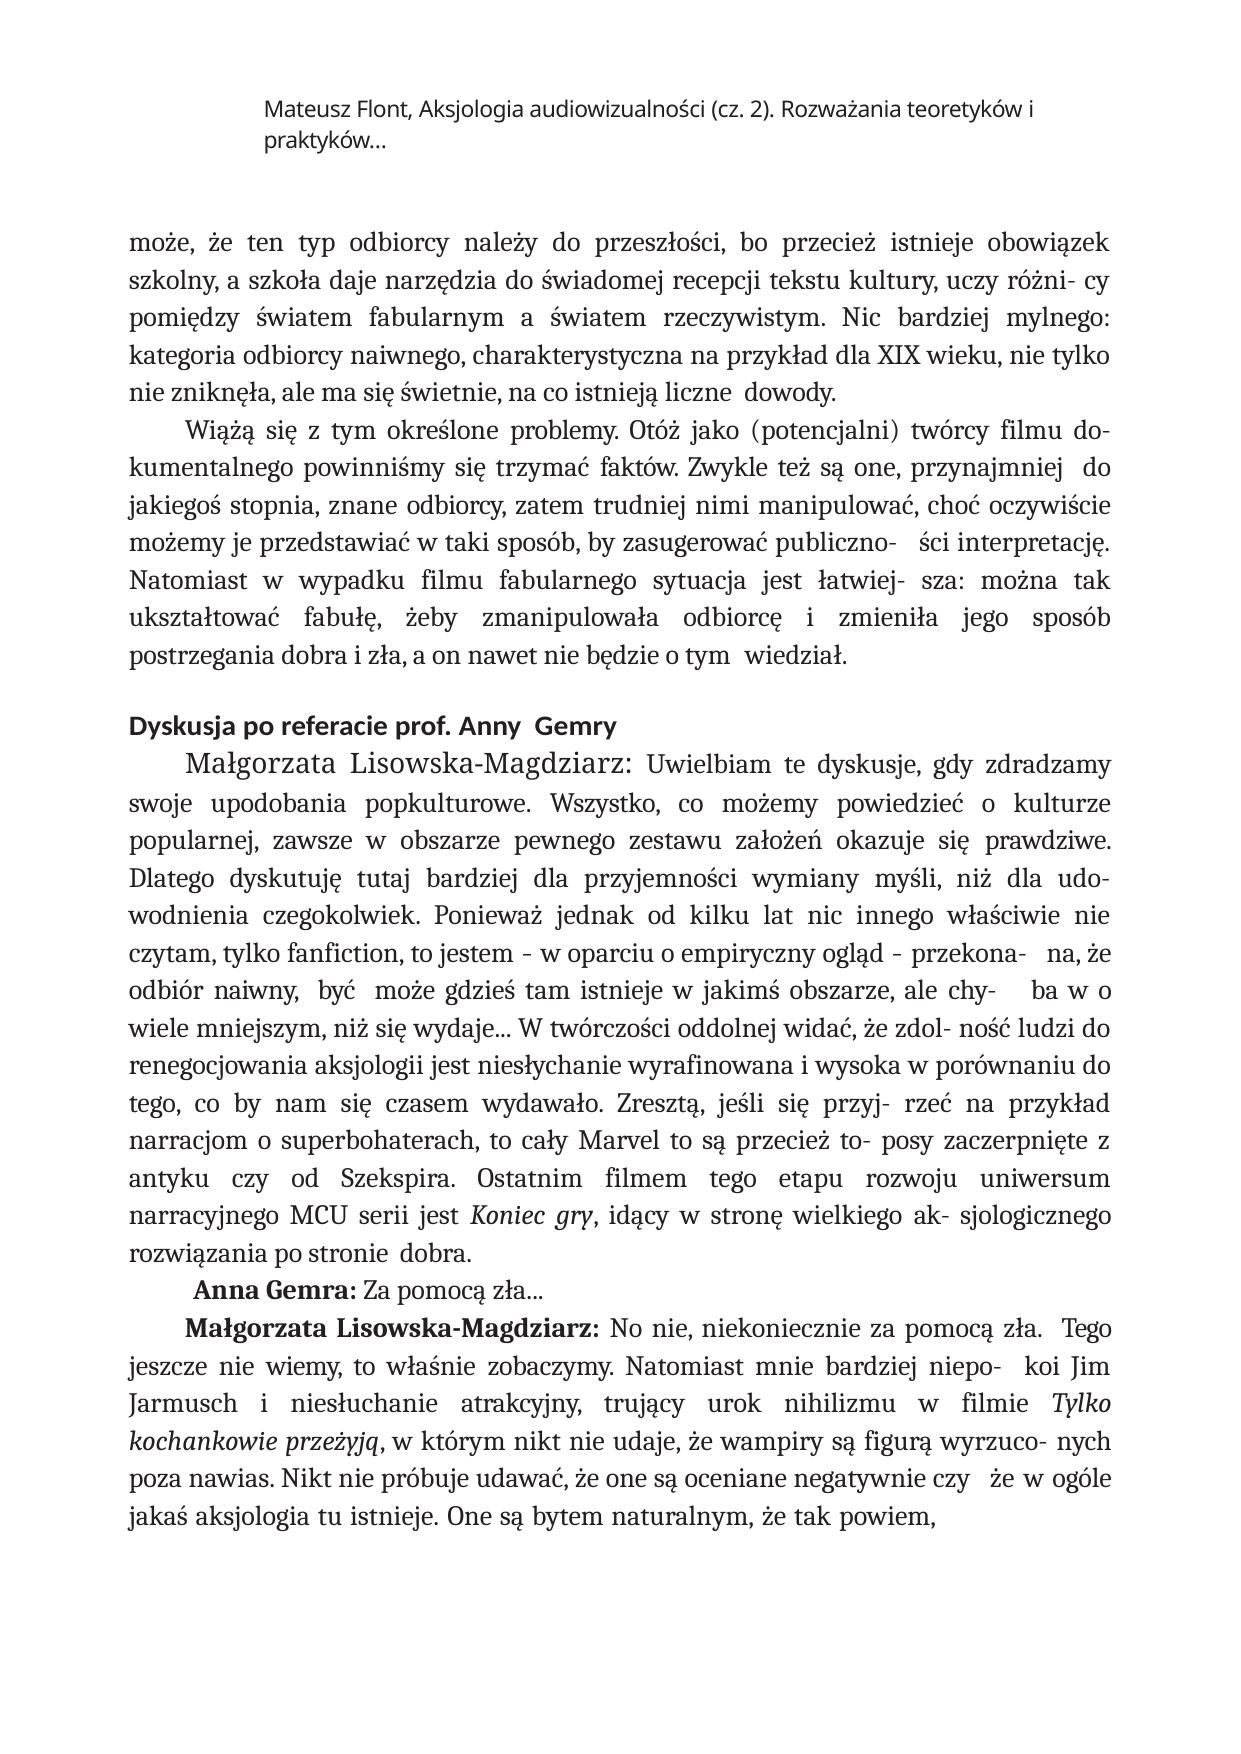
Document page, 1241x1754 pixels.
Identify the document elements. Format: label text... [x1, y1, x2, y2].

text Anna Gemra: Za pomocą zła... [184, 1274, 552, 1307]
text Mateusz Flont, Aksjologia audiowizualności (cz. 2). Rozważania teoretyków i praktyków… [263, 93, 1123, 155]
text może, że ten typ odbiorcy należy do przeszłości, bo przecież istnieje obowiązek szkolny, a szkoła daje narzędzia do świadomej recepcji tekstu kultury, uczy różni- cy pomiędzy światem fabularnym a światem rzeczywistym. Nic bardziej mylnego: kategoria odbiorcy naiwnego, charakterystyczna na przykład dla XIX wieku, nie tylko nie zniknęła, ale ma się świetnie, na co istnieją liczne dowody. [128, 226, 1112, 409]
text Wiążą się z tym określone problemy. Otóż jako (potencjalni) twórcy filmu do- kumentalnego powinniśmy się trzymać faktów. Zwykle też są one, przynajmniej do jakiegoś stopnia, znane odbiorcy, zatem trudniej nimi manipulować, choć oczywiście możemy je przedstawiać w taki sposób, by zasugerować publiczno- ści interpretację. Natomiast w wypadku filmu fabularnego sytuacja jest łatwiej- sza: można tak ukształtować fabułę, żeby zmanipulowała odbiorcę i zmieniła jego sposób postrzegania dobra i zła, a on nawet nie będzie o tym wiedział. [128, 414, 1112, 671]
text Małgorzata Lisowska-Magdziarz: No nie, niekoniecznie za pomocą zła. Tego jeszcze nie wiemy, to właśnie zobaczymy. Natomiast mnie bardziej niepo- koi Jim Jarmusch i niesłuchanie atrakcyjny, trujący urok nihilizmu w filmie Tylko kochankowie przeżyjq, w którym nikt nie udaje, że wampiry są figurą wyrzuco- nych poza nawias. Nikt nie próbuje udawać, że one są oceniane negatywnie czy że w ogóle jakaś aksjologia tu istnieje. One są bytem naturalnym, że tak powiem, [128, 1313, 1112, 1532]
text Małgorzata Lisowska-Magdziarz: Uwielbiam te dyskusje, gdy zdradzamy swoje upodobania popkulturowe. Wszystko, co możemy powiedzieć o kulturze popularnej, zawsze w obszarze pewnego zestawu założeń okazuje się prawdziwe. Dlatego dyskutuję tutaj bardziej dla przyjemności wymiany myśli, niż dla udo- wodnienia czegokolwiek. Ponieważ jednak od kilku lat nic innego właściwie nie czytam, tylko fanfiction, to jestem - w oparciu o empiryczny ogląd - przekona- na, że odbiór naiwny, być może gdzieś tam istnieje w jakimś obszarze, ale chy- ba w o wiele mniejszym, niż się wydaje... W twórczości oddolnej widać, że zdol- ność ludzi do renegocjowania aksjologii jest niesłychanie wyrafinowana i wysoka w porównaniu do tego, co by nam się czasem wydawało. Zresztą, jeśli się przyj- rzeć na przykład narracjom o superbohaterach, to cały Marvel to są przecież to- posy zaczerpnięte z antyku czy od Szekspira. Ostatnim filmem tego etapu rozwoju uniwersum narracyjnego MCU serii jest Koniec gry, idący w stronę wielkiego ak- sjologicznego rozwiązania po stronie dobra. [128, 743, 1112, 1269]
subtitle Dyskusja po referacie prof. Anny Gemry [128, 707, 1123, 742]
